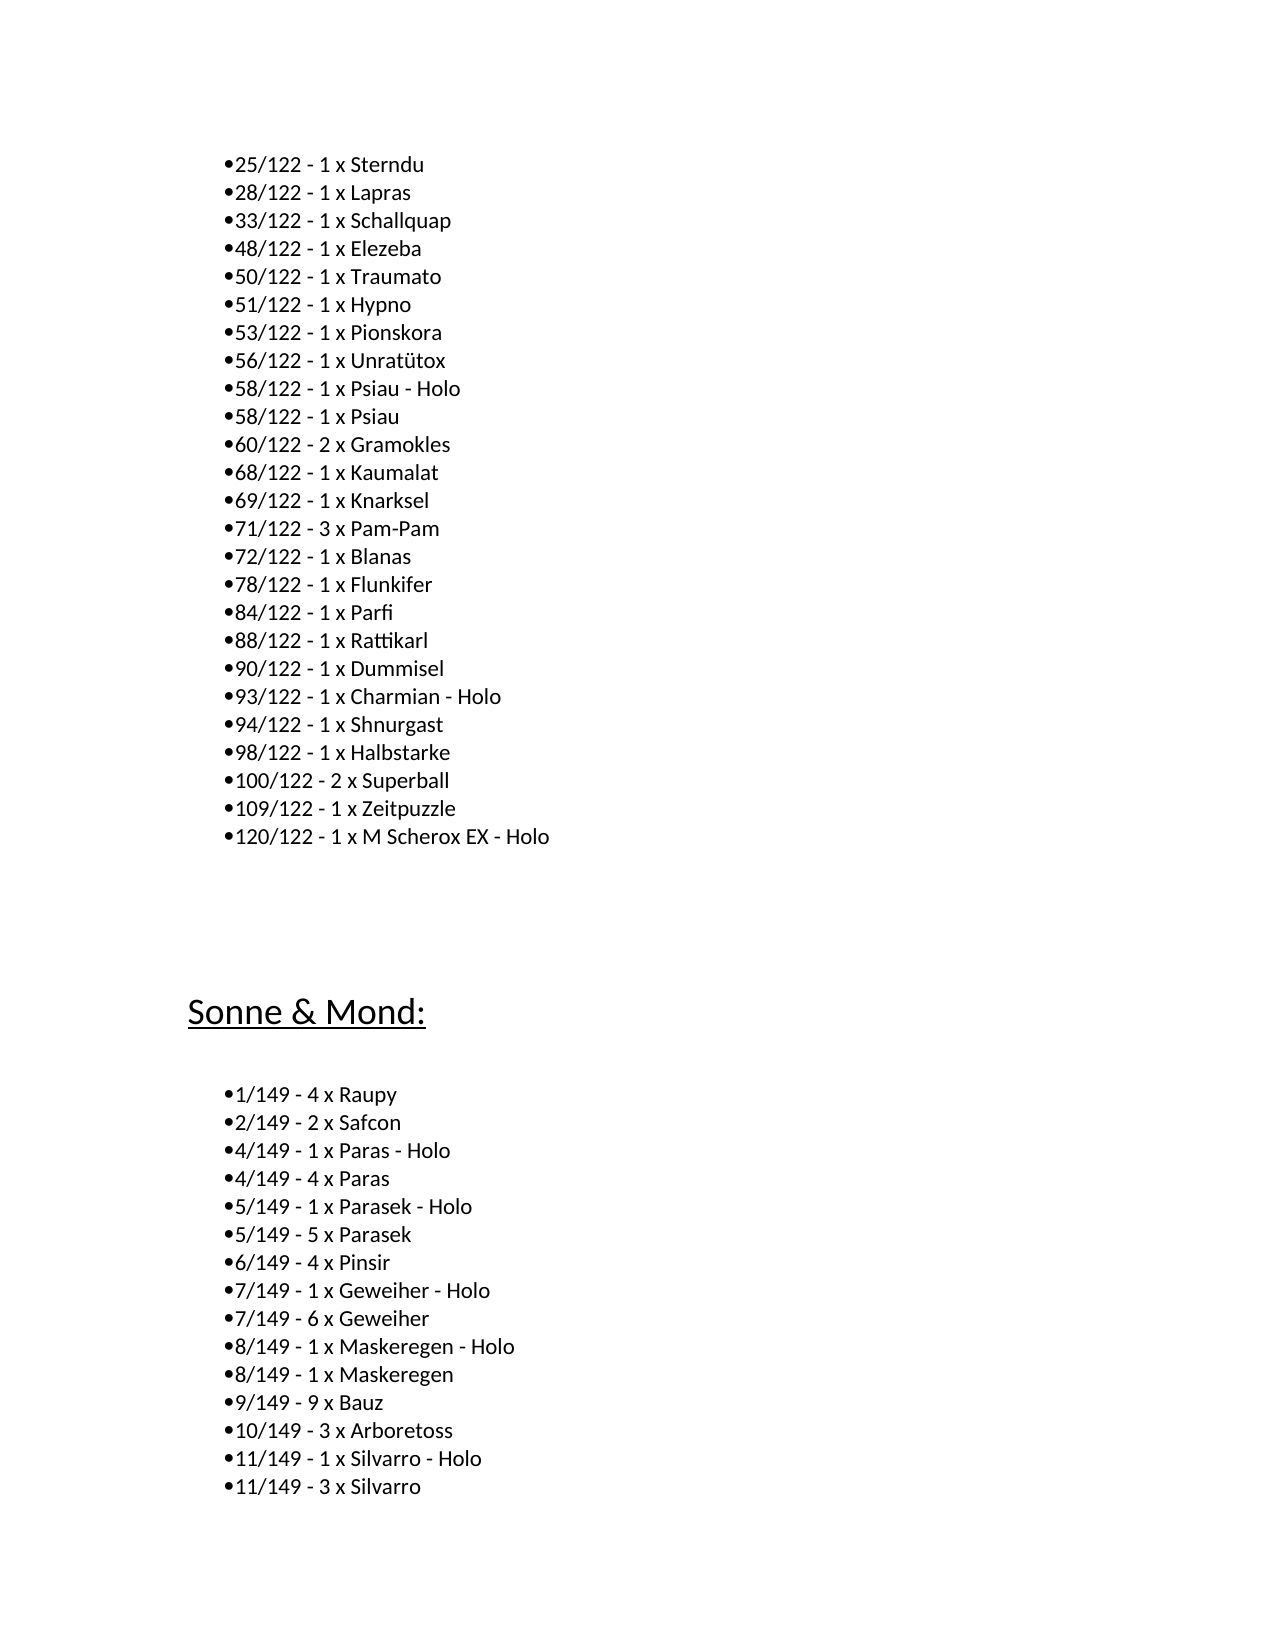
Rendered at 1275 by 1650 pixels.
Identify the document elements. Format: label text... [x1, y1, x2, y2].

list 84/122 - 1 x Parfi [225, 598, 1087, 626]
list 50/122 - 1 x Traumato [225, 262, 1087, 290]
list 4/149 - 4 x Paras [225, 1164, 1087, 1192]
list 1/149 - 4 x Raupy [225, 1080, 1087, 1108]
list 58/122 - 1 x Psiau [225, 402, 1087, 430]
text Sonne & Mond: [187, 988, 1087, 1034]
list 98/122 - 1 x Halbstarke [225, 738, 1087, 766]
list 100/122 - 2 x Superball [225, 766, 1087, 794]
list 33/122 - 1 x Schallquap [225, 206, 1087, 234]
list 11/149 - 3 x Silvarro [225, 1472, 1087, 1500]
list 10/149 - 3 x Arboretoss [225, 1416, 1087, 1444]
list 93/122 - 1 x Charmian - Holo [225, 682, 1087, 710]
list 60/122 - 2 x Gramokles [225, 430, 1087, 458]
list 8/149 - 1 x Maskeregen - Holo [225, 1332, 1087, 1360]
list 5/149 - 5 x Parasek [225, 1220, 1087, 1248]
list 7/149 - 6 x Geweiher [225, 1304, 1087, 1332]
list 2/149 - 2 x Safcon [225, 1108, 1087, 1136]
list 58/122 - 1 x Psiau - Holo [225, 374, 1087, 402]
list 90/122 - 1 x Dummisel [225, 654, 1087, 682]
list 11/149 - 1 x Silvarro - Holo [225, 1444, 1087, 1472]
list 25/122 - 1 x Sterndu [225, 150, 1087, 178]
list 4/149 - 1 x Paras - Holo [225, 1136, 1087, 1164]
list 7/149 - 1 x Geweiher - Holo [225, 1276, 1087, 1304]
list 8/149 - 1 x Maskeregen [225, 1360, 1087, 1388]
list 94/122 - 1 x Shnurgast [225, 710, 1087, 738]
list 28/122 - 1 x Lapras [225, 178, 1087, 206]
list 78/122 - 1 x Flunkifer [225, 570, 1087, 598]
list 5/149 - 1 x Parasek - Holo [225, 1192, 1087, 1220]
list 53/122 - 1 x Pionskora [225, 318, 1087, 346]
list 69/122 - 1 x Knarksel [225, 486, 1087, 514]
list 88/122 - 1 x Rattikarl [225, 626, 1087, 654]
list 51/122 - 1 x Hypno [225, 290, 1087, 318]
list 9/149 - 9 x Bauz [225, 1388, 1087, 1416]
list 68/122 - 1 x Kaumalat [225, 458, 1087, 486]
list 71/122 - 3 x Pam-Pam [225, 514, 1087, 542]
list 72/122 - 1 x Blanas [225, 542, 1087, 570]
list 109/122 - 1 x Zeitpuzzle [225, 794, 1087, 822]
list 6/149 - 4 x Pinsir [225, 1248, 1087, 1276]
list 120/122 - 1 x M Scherox EX - Holo [225, 822, 1087, 851]
list 48/122 - 1 x Elezeba [225, 234, 1087, 262]
list 56/122 - 1 x Unratütox [225, 346, 1087, 374]
